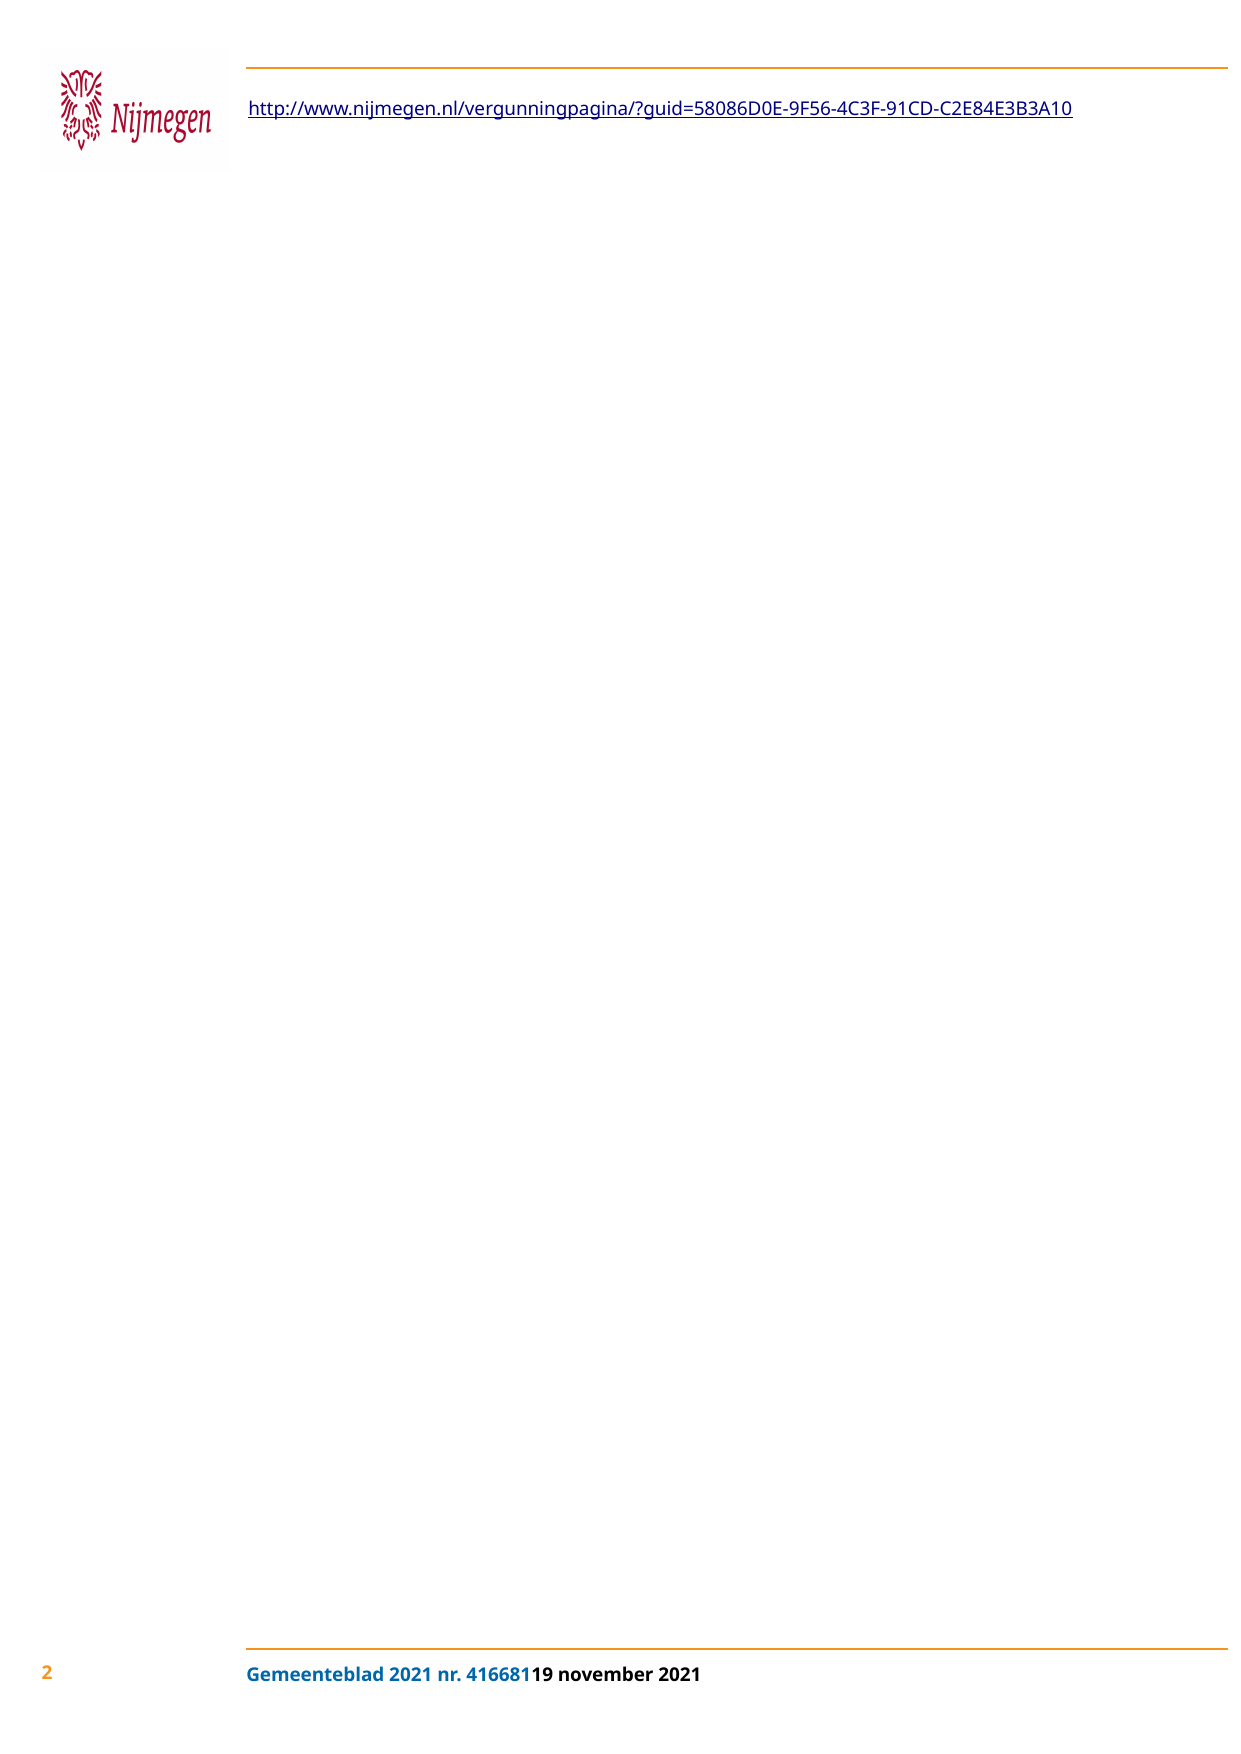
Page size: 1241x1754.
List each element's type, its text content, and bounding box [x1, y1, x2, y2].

picture [41, 47, 231, 172]
text http://www.nijmegen.nl/vergunningpagina/?guid=58086D0E-9F56-4C3F-91CD-C2E84E3B3A10 [248, 95, 1152, 121]
